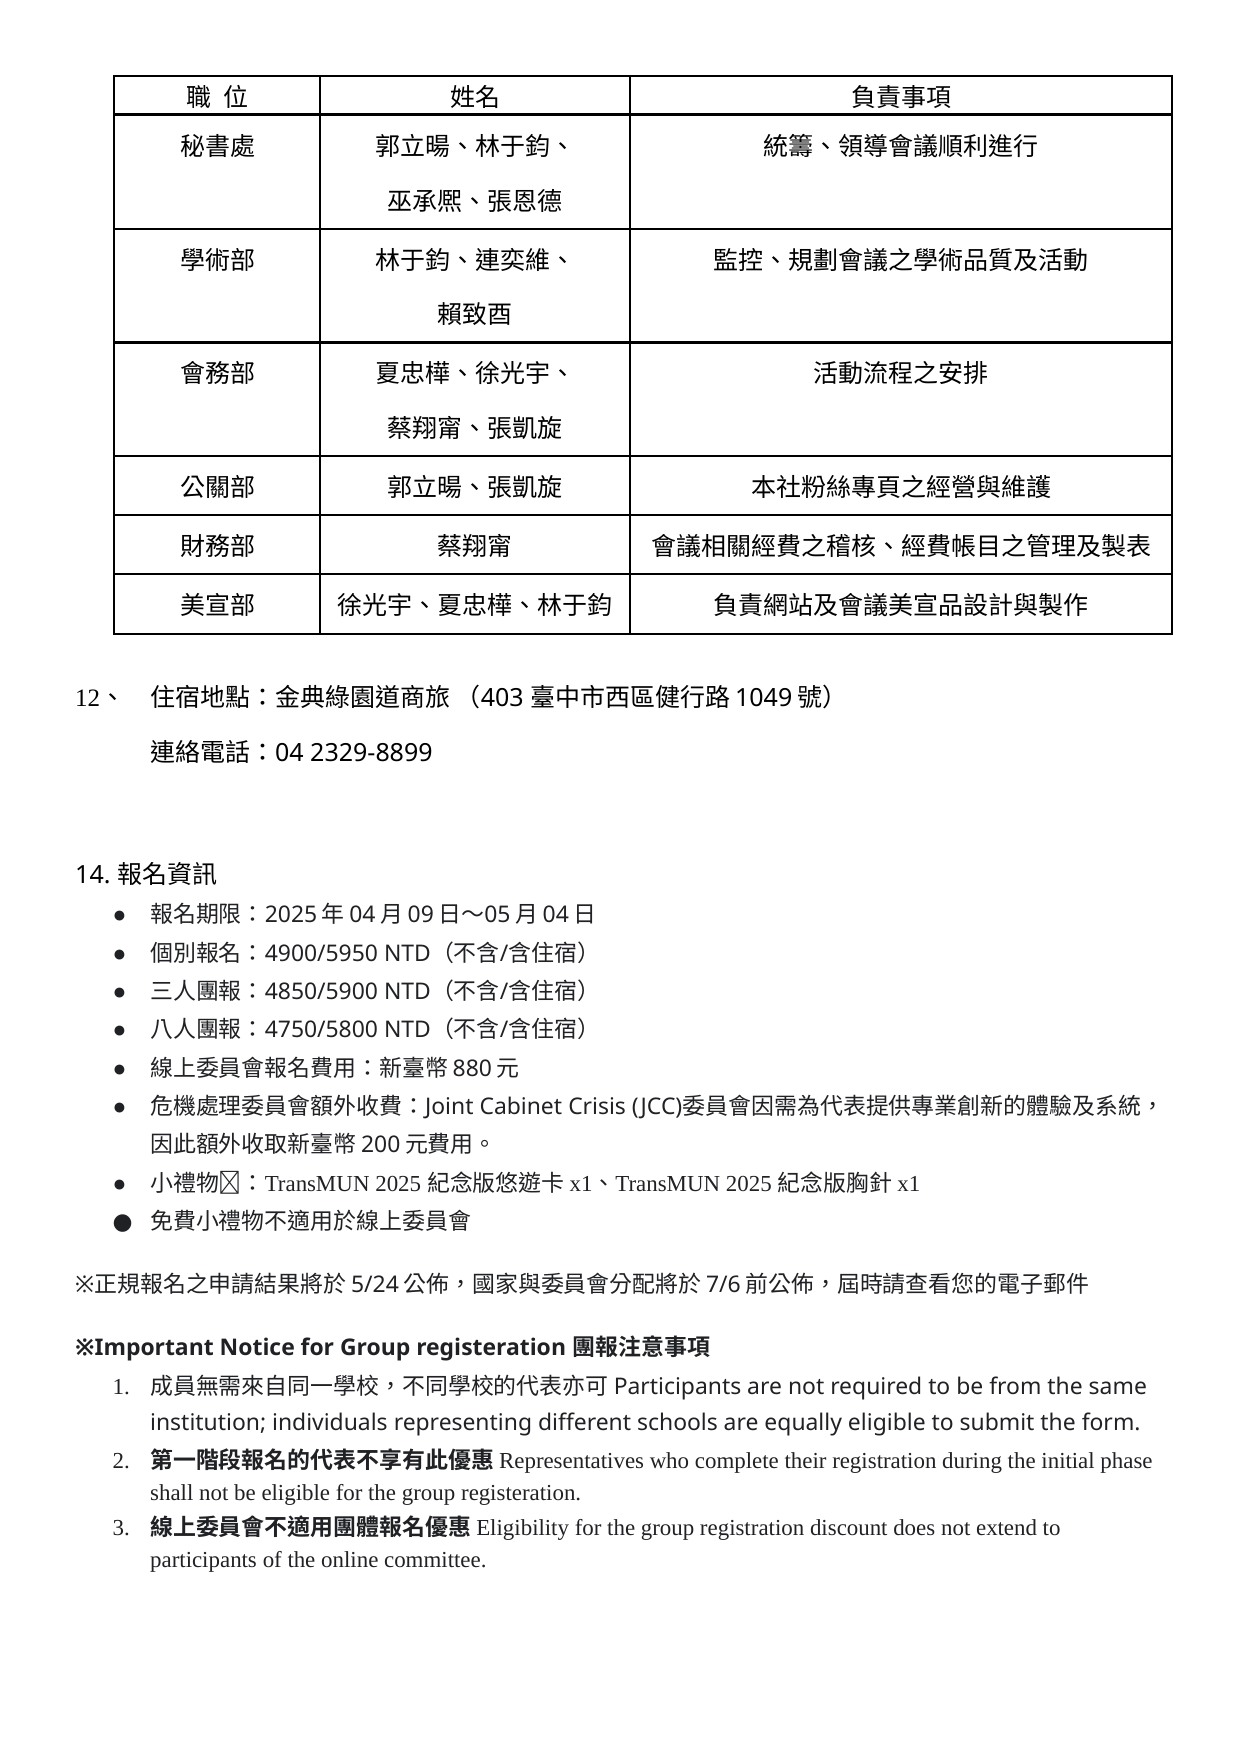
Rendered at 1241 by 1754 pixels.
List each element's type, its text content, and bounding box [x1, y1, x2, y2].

table_cell 夏忠樺、徐光宇、 蔡翔甯、張凱旋 [321, 344, 629, 455]
table_cell 本社粉絲專頁之經營與維護 [631, 457, 1171, 514]
table_cell 秘書處 [115, 116, 319, 228]
table_cell 郭立暘、林于鈞、 巫承熈、張恩德 [321, 116, 629, 228]
list 個別報名：4900/5950 NTD（不含/含住宿） [112, 934, 1165, 968]
list 線上委員會報名費用：新臺幣880元 [112, 1049, 1165, 1083]
table_cell 負責網站及會議美宣品設計與製作 [631, 575, 1171, 632]
table_cell 監控、規劃會議之學術品質及活動 [631, 230, 1171, 341]
table_cell 蔡翔甯 [321, 516, 629, 573]
table_cell 會務部 [115, 344, 319, 455]
list 免費小禮物不適用於線上委員會 [112, 1203, 1165, 1236]
list 三人團報：4850/5900 NTD（不含/含住宿） [112, 973, 1165, 1006]
table_header 職 位 [115, 77, 319, 113]
list 報名期限：2025年04月09日～05月04日 [112, 896, 1165, 929]
list 危機處理委員會額外收費：Joint Cabinet Crisis (JCC)委員會因需為代表提供專業創新的體驗及系統，因此額外收取新臺幣200元費用。 [112, 1088, 1165, 1159]
table_cell 財務部 [115, 516, 319, 573]
table_cell 郭立暘、張凱旋 [321, 457, 629, 514]
table_cell 學術部 [115, 230, 319, 341]
table_cell 徐光宇、夏忠樺、林于鈞 [321, 575, 629, 632]
table_cell 美宣部 [115, 575, 319, 632]
list 線上委員會不適用團體報名優惠 Eligibility for the group registration discount does not extend to participants of the online committee. [112, 1509, 1165, 1572]
table_cell 會議相關經費之稽核、經費帳目之管理及製表 [631, 516, 1171, 573]
table_cell 統籌、領導會議順利進行 [631, 116, 1171, 228]
table_header 負責事項 [631, 77, 1171, 113]
table_cell 公關部 [115, 457, 319, 514]
list 住宿地點：金典綠園道商旅 （403 臺中市西區健行路1049號） [75, 678, 1165, 714]
table_cell 活動流程之安排 [631, 344, 1171, 455]
list 成員無需來自同一學校，不同學校的代表亦可 Participants are not required to be from the same institution; individuals representing different schools are equally eligible to submit the form. [112, 1368, 1165, 1437]
text 14. 報名資訊 [75, 854, 1165, 891]
list 八人團報：4750/5800 NTD（不含/含住宿） [112, 1011, 1165, 1044]
text 連絡電話：04 2329-8899 [150, 732, 1165, 768]
table_cell 林于鈞、連奕維、 賴致酉 [321, 230, 629, 341]
text ※Important Notice for Group registeration 團報注意事項 [75, 1329, 1165, 1363]
list 小禮物🎁：TransMUN 2025 紀念版悠遊卡 x1、TransMUN 2025 紀念版胸針 x1 [112, 1164, 1165, 1198]
text ※正規報名之申請結果將於5/24公佈，國家與委員會分配將於7/6前公佈，屆時請查看您的電子郵件 [75, 1266, 1165, 1299]
table_header 姓名 [321, 77, 629, 113]
list 第一階段報名的代表不享有此優惠 Representatives who complete their registration during the initial phase shall not be eligible for the group registeration. [112, 1442, 1165, 1505]
